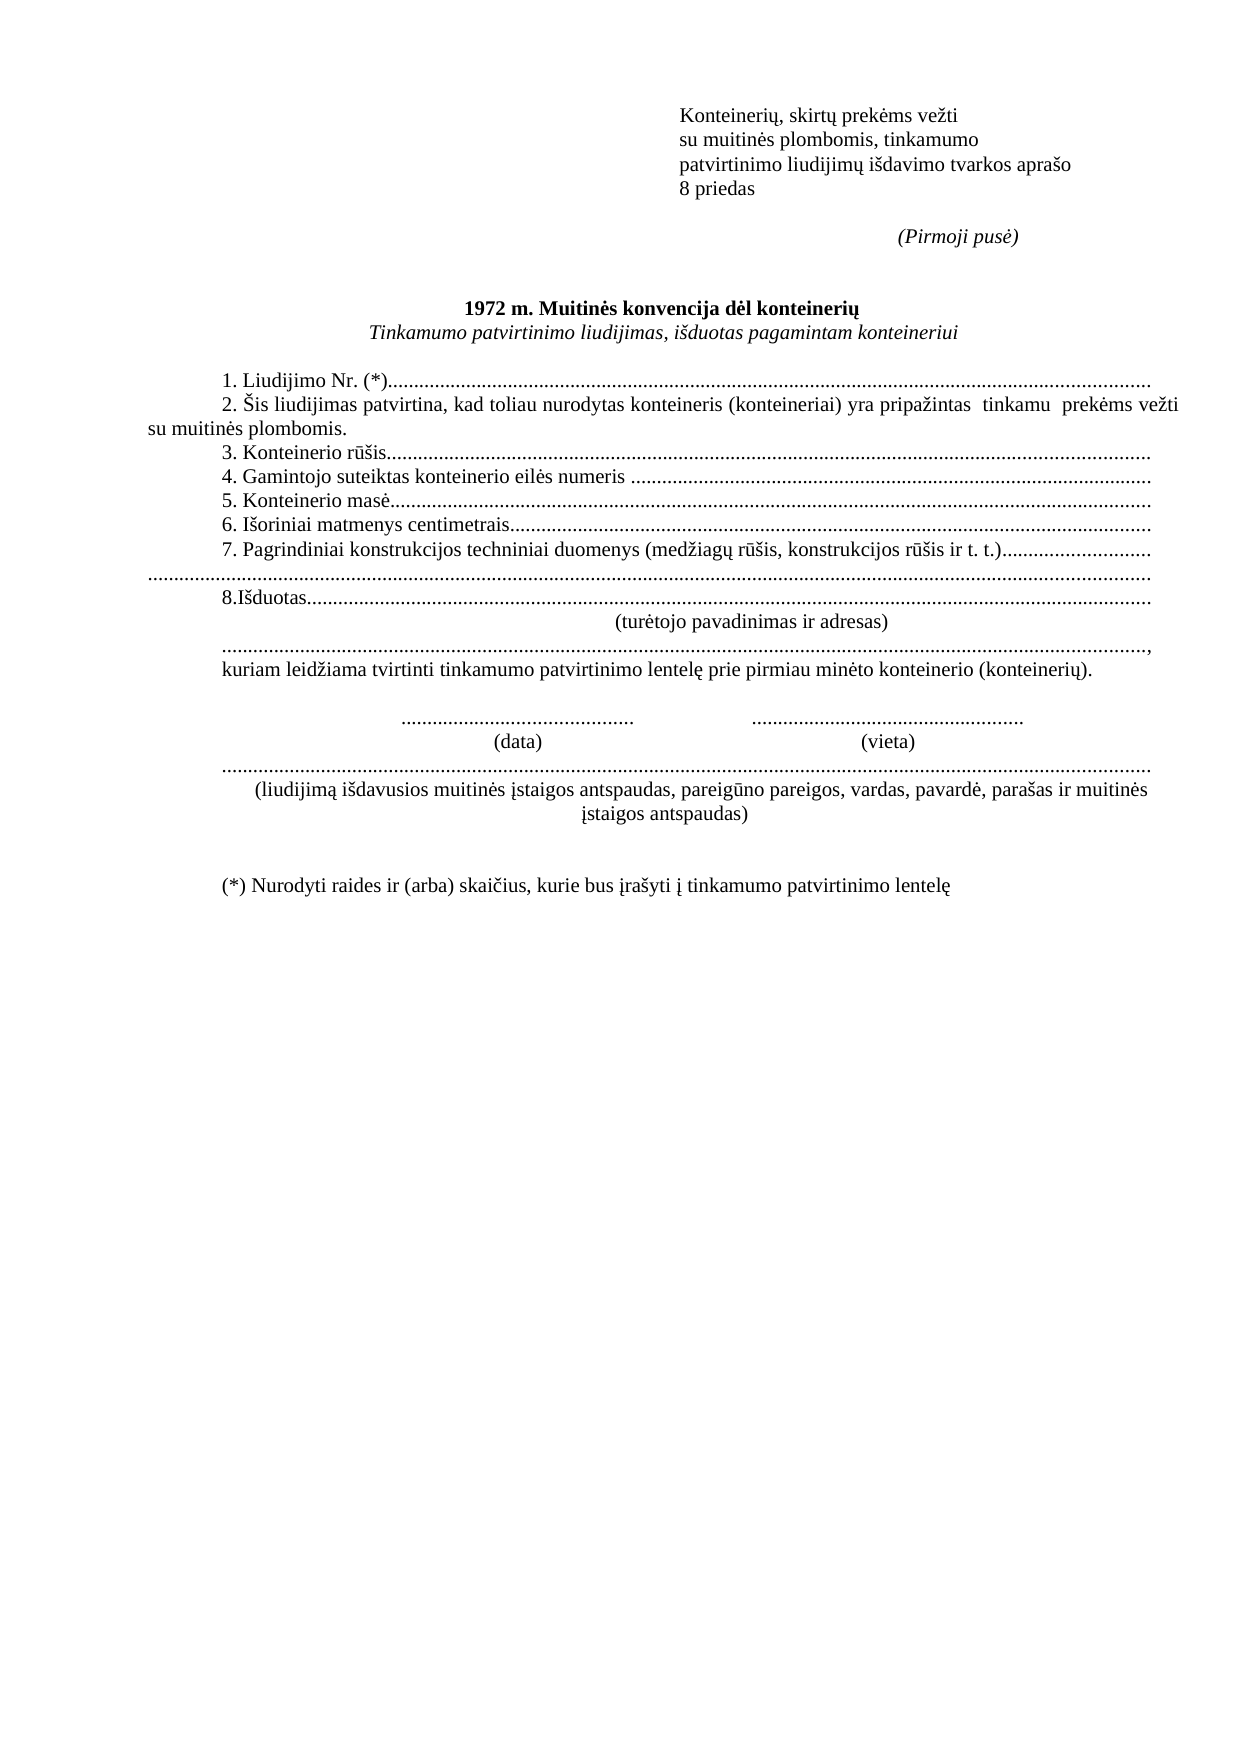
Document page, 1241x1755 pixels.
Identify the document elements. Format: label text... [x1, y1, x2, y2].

text 8 priedas [148, 176, 1181, 199]
text Tinkamumo patvirtinimo liudijimas, išduotas pagamintam konteineriui [148, 320, 1181, 344]
text (Pirmoji pusė) [148, 224, 1181, 248]
text (*) Nurodyti raides ir (arba) skaičius, kurie bus įrašyti į tinkamumo patvirtinimo lentelę [148, 873, 1181, 897]
text 8.Išduotas [148, 584, 1181, 609]
text (data) (vieta) [148, 729, 1181, 753]
text 4. Gamintojo suteiktas konteinerio eilės numeris [148, 464, 1181, 488]
text 1972 m. Muitinės konvencija dėl konteinerių [148, 296, 1181, 320]
text patvirtinimo liudijimų išdavimo tvarkos aprašo [148, 151, 1181, 176]
text 5. Konteinerio masė [148, 488, 1181, 512]
text kuriam leidžiama tvirtinti tinkamumo patvirtinimo lentelę prie pirmiau minėto konteinerio (konteinerių). [148, 657, 1181, 681]
text su muitinės plombomis, tinkamumo [148, 127, 1181, 151]
text Konteinerių, skirtų prekėms vežti [679, 103, 1181, 127]
text (turėtojo pavadinimas ir adresas) [148, 609, 1181, 633]
text 7. Pagrindiniai konstrukcijos techniniai duomenys (medžiagų rūšis, konstrukcijos rūšis ir t. t.) [148, 536, 1181, 561]
text , [148, 633, 1181, 657]
text (liudijimą išdavusios muitinės įstaigos antspaudas, pareigūno pareigos, vardas, pavardė, parašas ir muitinės įstaigos antspaudas) [148, 777, 1181, 825]
text 1. Liudijimo Nr. (*) [148, 368, 1181, 392]
text 3. Konteinerio rūšis [148, 440, 1181, 464]
text 2. Šis liudijimas patvirtina, kad toliau nurodytas konteineris (konteineriai) yra pripažintas tinkamu prekėms vežti su muitinės plombomis. [148, 392, 1181, 440]
text 6. Išoriniai matmenys centimetrais [148, 512, 1181, 536]
